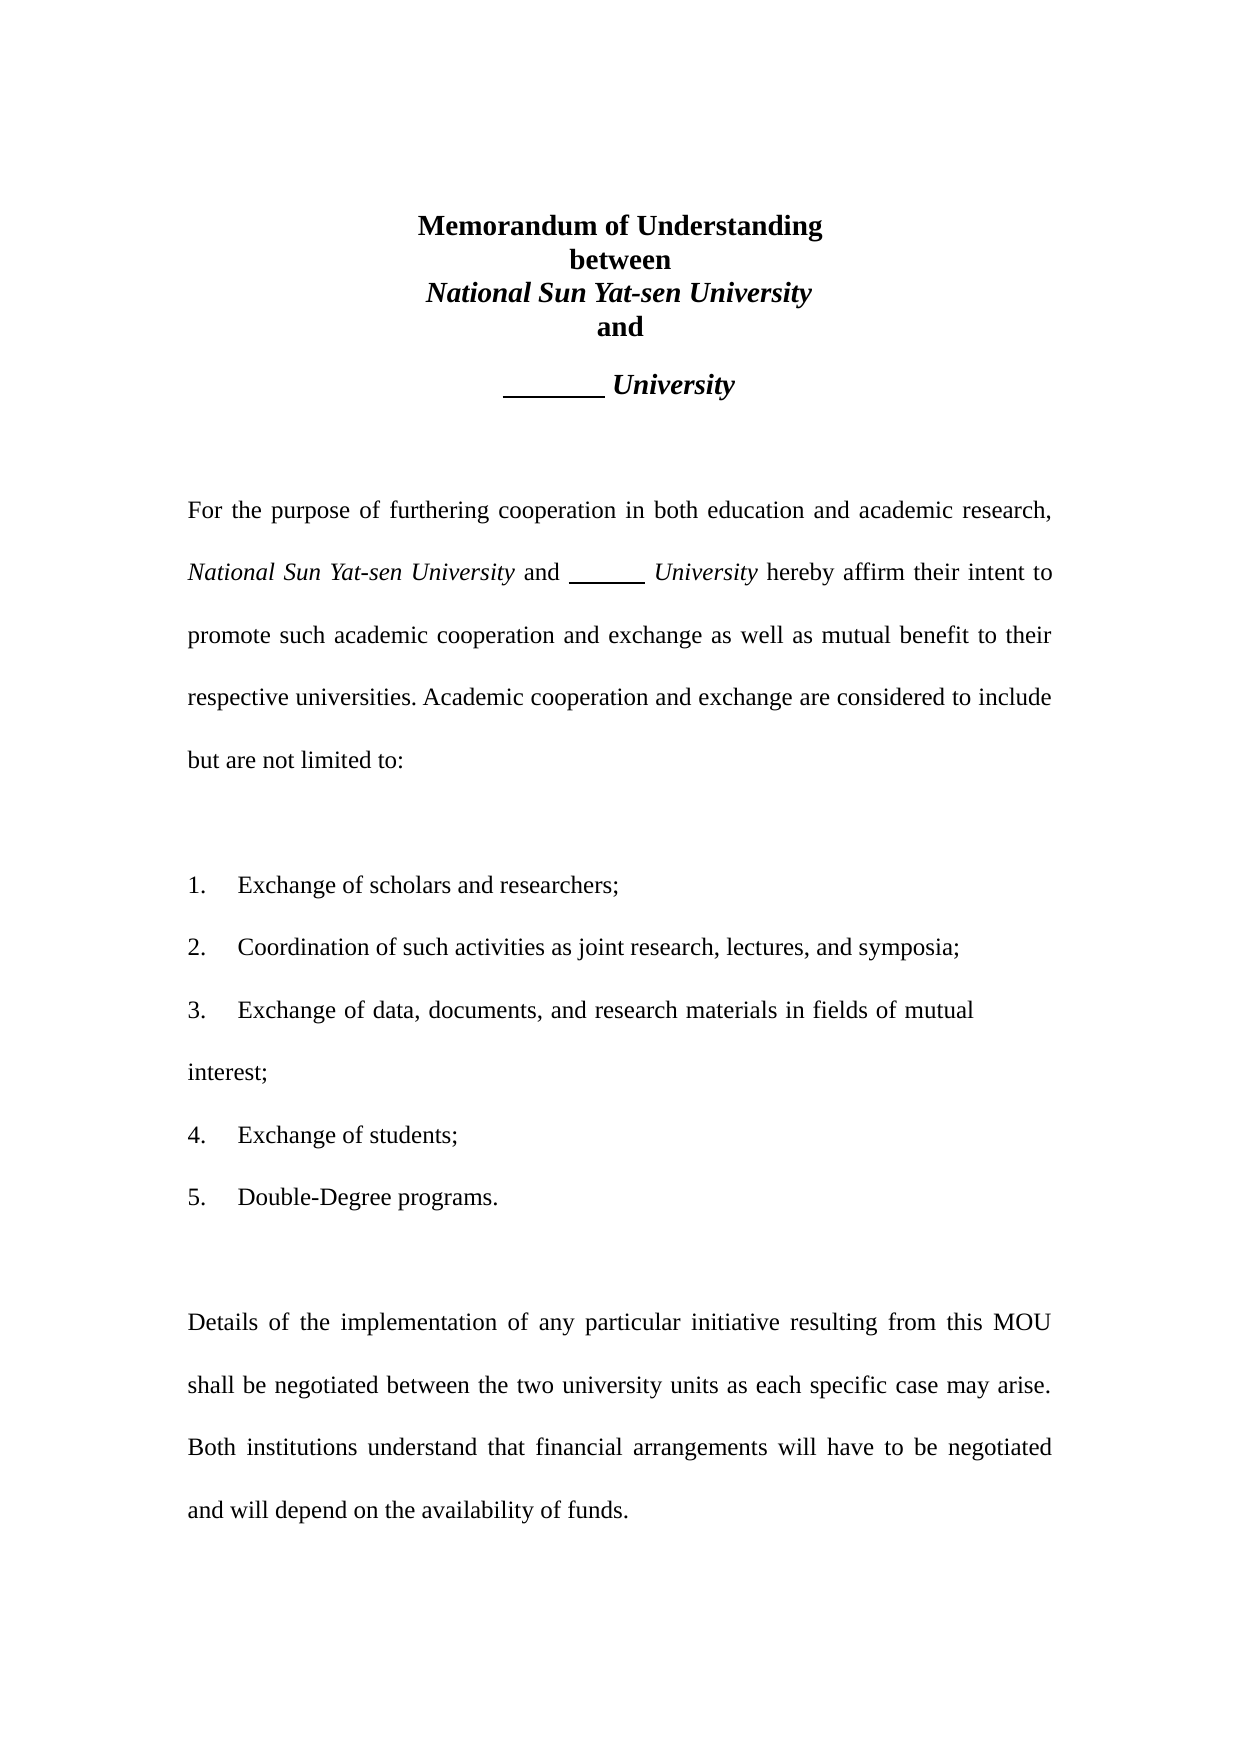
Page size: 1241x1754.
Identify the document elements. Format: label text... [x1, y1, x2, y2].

text Details of the implementation of any particular initiative resulting from this MOU shall be negotiated between the two university units as each specific case may arise. Both institutions understand that financial arrangements will have to be negotiated and will depend on the availability of funds. [187, 1280, 1053, 1530]
text between [187, 242, 1053, 275]
list Coordination of such activities as joint research, lectures, and symposia; [187, 905, 975, 967]
text and [187, 309, 1053, 342]
text For the purpose of furthering cooperation in both education and academic research, National Sun Yat-sen University and University hereby affirm their intent to promote such academic cooperation and exchange as well as mutual benefit to their respective universities. Academic cooperation and exchange are considered to include but are not limited to: [187, 467, 1053, 780]
text Memorandum of Understanding [187, 208, 1053, 242]
list Exchange of scholars and researchers; [187, 842, 975, 905]
list Exchange of data, documents, and research materials in fields of mutual interest; [187, 967, 975, 1092]
list Exchange of students; [187, 1092, 975, 1155]
text University [187, 342, 1053, 405]
subtitle National Sun Yat-sen University [187, 275, 1053, 309]
list Double-Degree programs. [187, 1155, 975, 1217]
